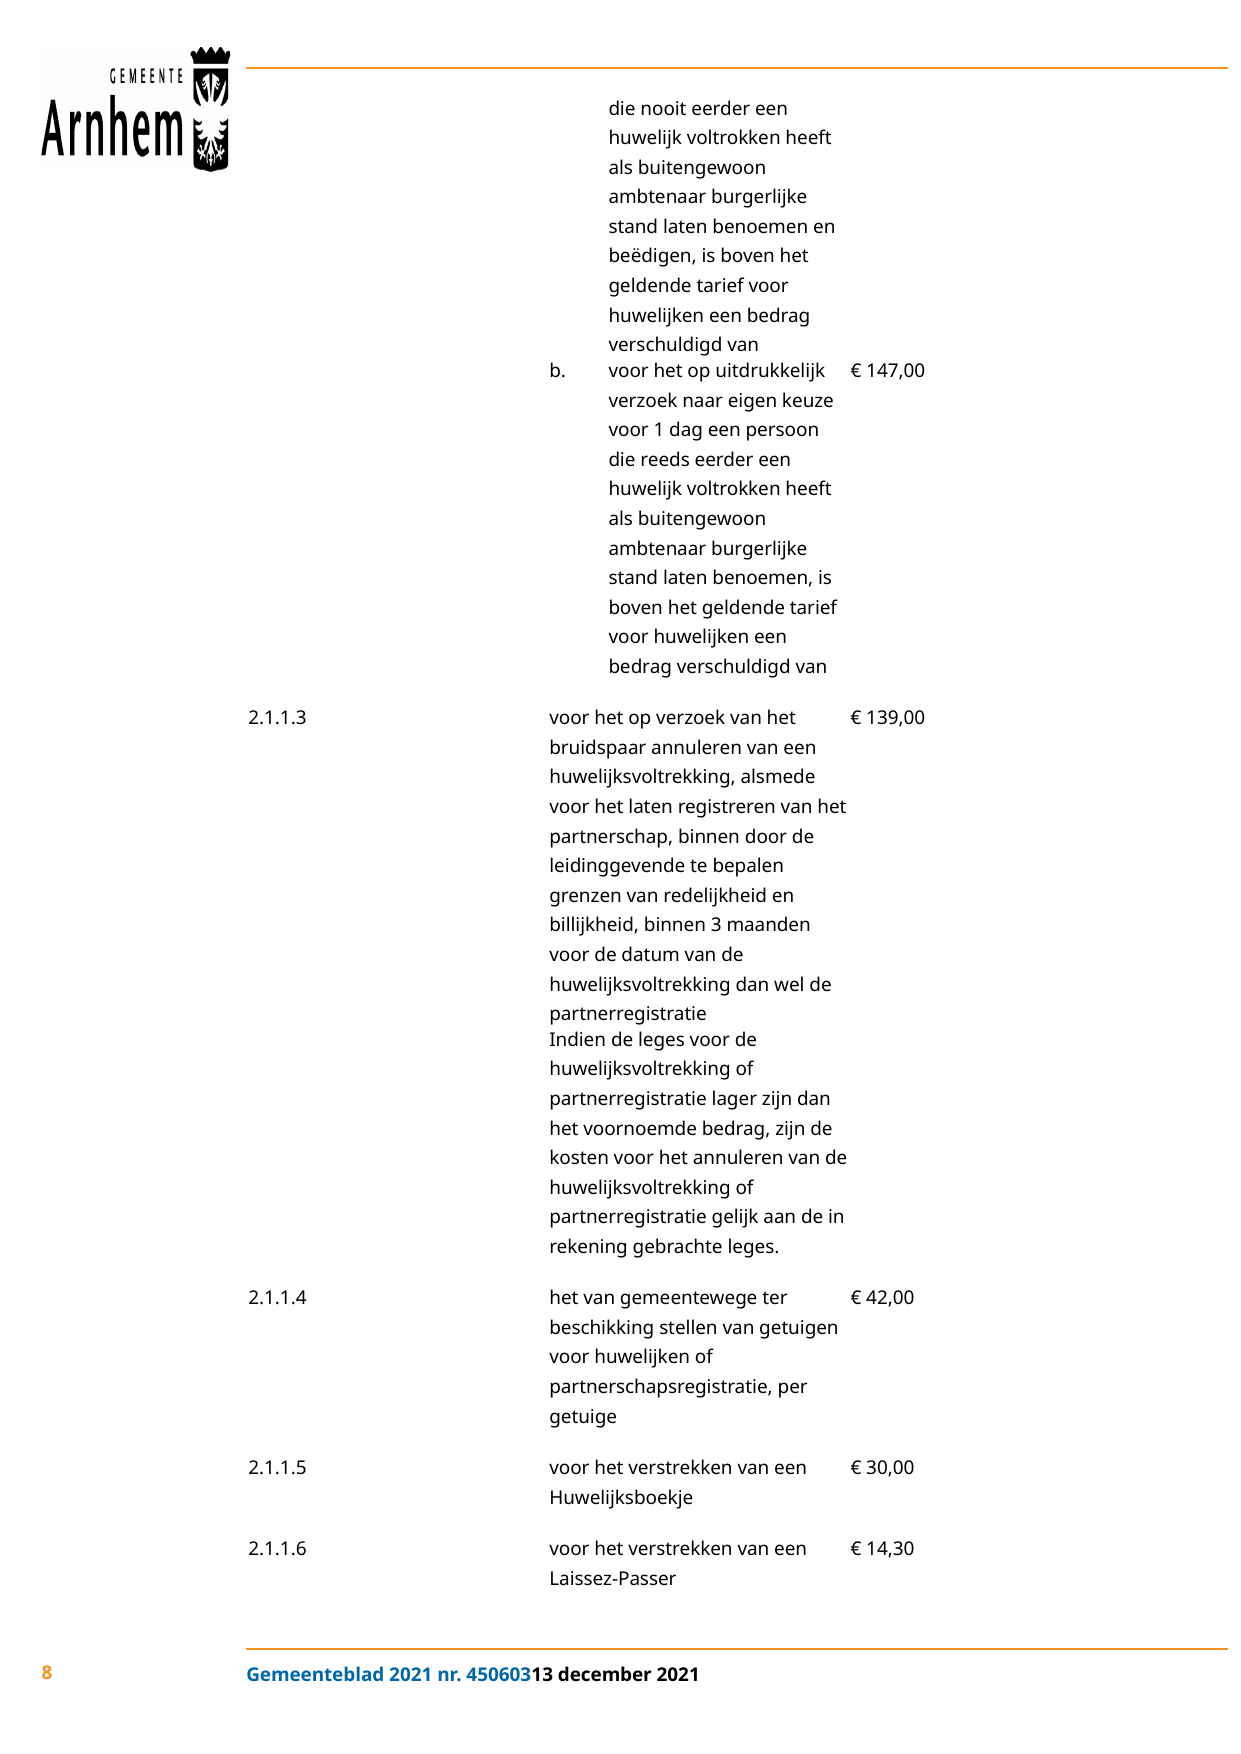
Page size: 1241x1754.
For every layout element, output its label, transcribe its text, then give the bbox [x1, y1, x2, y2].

table_cell [248, 679, 549, 704]
table_cell [248, 1429, 549, 1454]
table_cell 2.1.1.5 [248, 1454, 549, 1510]
table_cell voor het verstrekken van een Laissez-Passer [549, 1535, 850, 1591]
table_cell die nooit eerder een huwelijk voltrokken heeft als buitengewoon ambtenaar burgerlijke stand laten benoemen en beëdigen, is boven het geldende tarief voor huwelijken een bedrag verschuldigd van [549, 95, 850, 357]
table_cell € 42,00 [850, 1285, 1152, 1429]
table_cell [248, 1026, 549, 1259]
table_cell [850, 1259, 1152, 1284]
table_cell [248, 1510, 549, 1535]
table_cell [549, 1259, 850, 1284]
table_cell € 147,00 [850, 357, 1152, 679]
picture [41, 47, 231, 172]
table_cell voor het op verzoek van het bruidspaar annuleren van een huwelijksvoltrekking, alsmede voor het laten registreren van het partnerschap, binnen door de leidinggevende te bepalen grenzen van redelijkheid en billijkheid, binnen 3 maanden voor de datum van de huwelijksvoltrekking dan wel de partnerregistratie [549, 705, 850, 1026]
table_cell 2.1.1.3 [248, 705, 549, 1026]
table_cell [850, 95, 1152, 357]
table_cell [850, 1026, 1152, 1259]
table_cell [248, 95, 549, 357]
table_cell voor het op uitdrukkelijk verzoek naar eigen keuze voor 1 dag een persoon die reeds eerder een huwelijk voltrokken heeft als buitengewoon ambtenaar burgerlijke stand laten benoemen, is boven het geldende tarief voor huwelijken een bedrag verschuldigd van [549, 357, 850, 679]
table_cell Indien de leges voor de huwelijksvoltrekking of partnerregistratie lager zijn dan het voornoemde bedrag, zijn de kosten voor het annuleren van de huwelijksvoltrekking of partnerregistratie gelijk aan de in rekening gebrachte leges. [549, 1026, 850, 1259]
table_cell [850, 679, 1152, 704]
table_cell [549, 1510, 850, 1535]
table_cell 2.1.1.6 [248, 1535, 549, 1591]
table_cell € 139,00 [850, 705, 1152, 1026]
table_cell € 14,30 [850, 1535, 1152, 1591]
table_cell [248, 1259, 549, 1284]
table_cell [850, 1510, 1152, 1535]
table_cell [850, 1429, 1152, 1454]
table_cell het van gemeentewege ter beschikking stellen van getuigen voor huwelijken of partnerschapsregistratie, per getuige [549, 1285, 850, 1429]
table_cell [549, 679, 850, 704]
table_cell [549, 1429, 850, 1454]
table_cell 2.1.1.4 [248, 1285, 549, 1429]
table_cell € 30,00 [850, 1454, 1152, 1510]
table_cell [248, 357, 549, 679]
table_cell voor het verstrekken van een Huwelijksboekje [549, 1454, 850, 1510]
